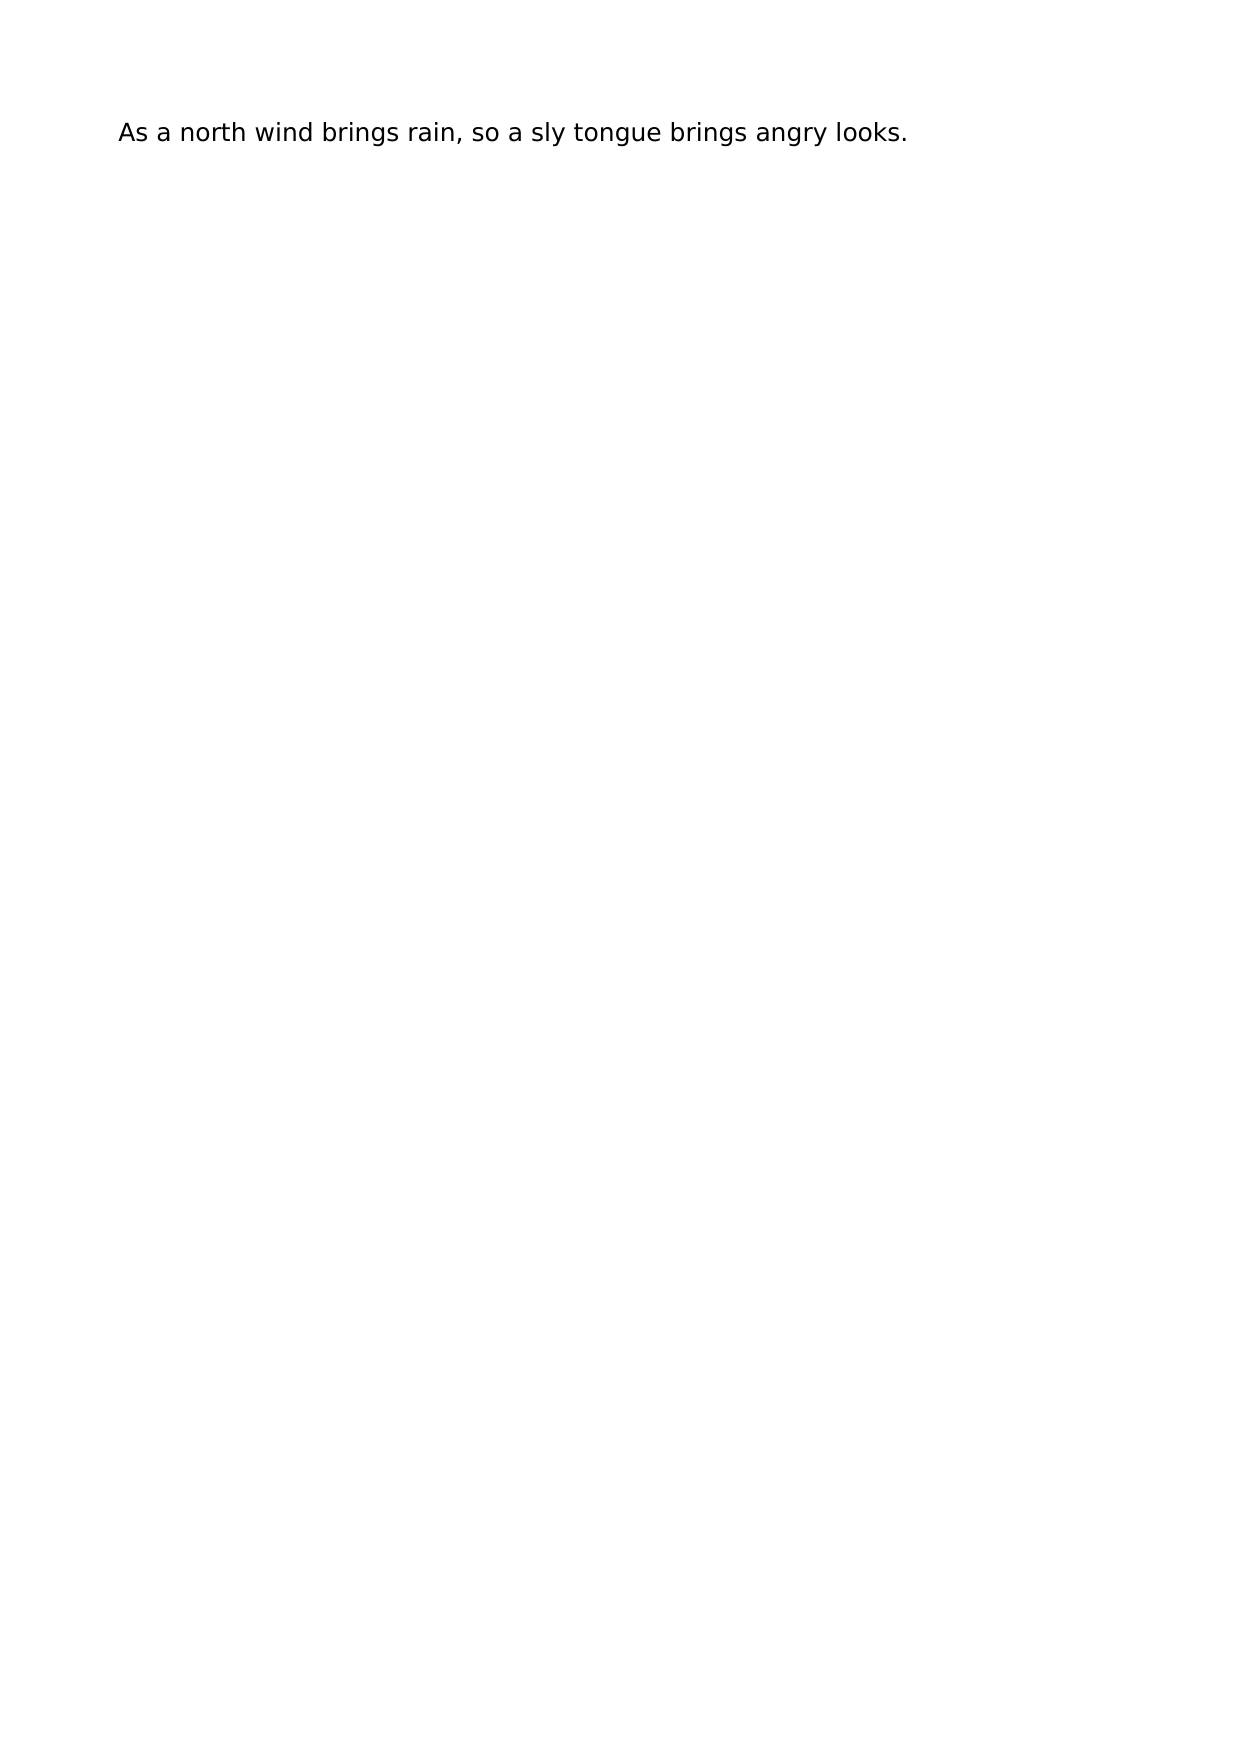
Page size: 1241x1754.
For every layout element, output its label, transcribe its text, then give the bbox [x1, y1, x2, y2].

text As a north wind brings rain, so a sly tongue brings angry looks. [118, 118, 1122, 147]
